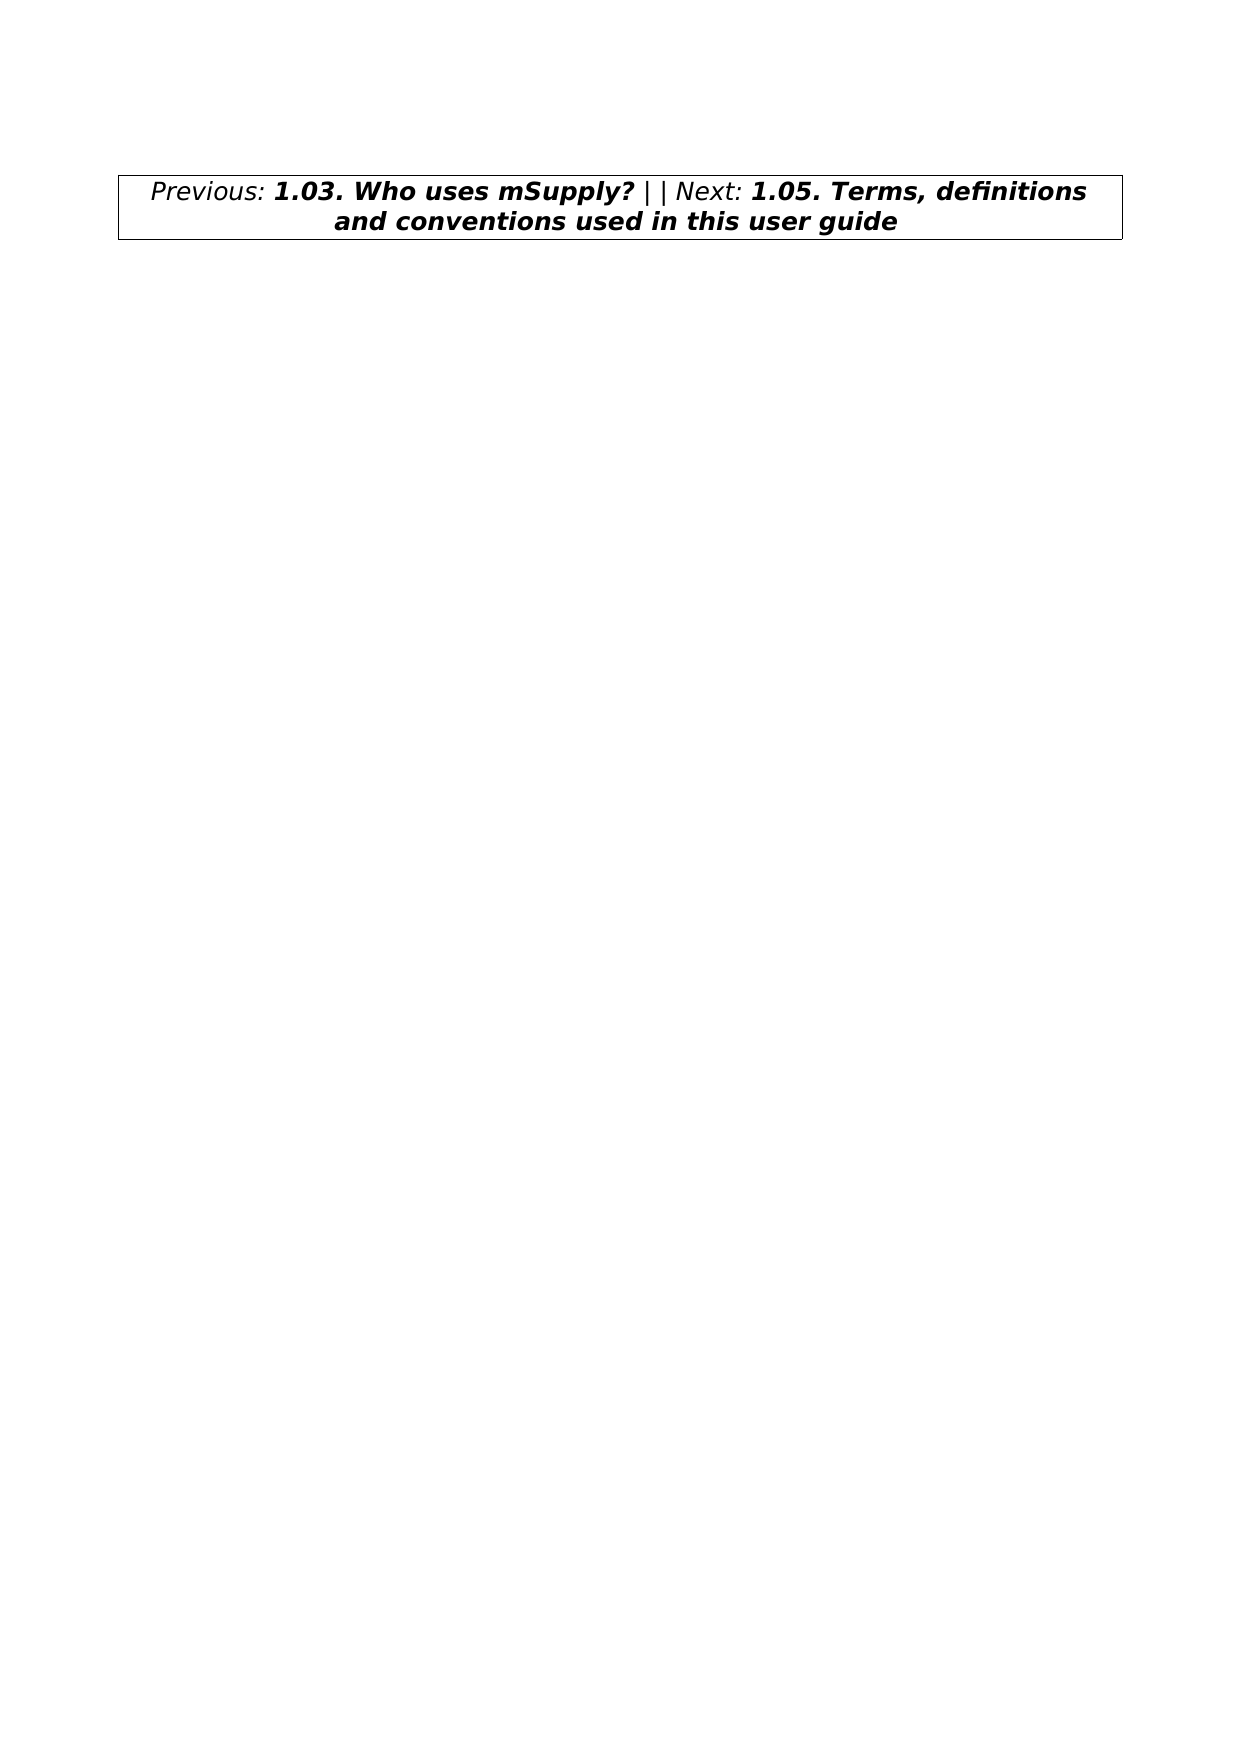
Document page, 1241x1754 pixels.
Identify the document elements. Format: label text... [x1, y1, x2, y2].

table_header Previous: 1.03. Who uses mSupply? | | Next: 1.05. Terms, definitions and conventions used in this user guide [119, 176, 1122, 239]
